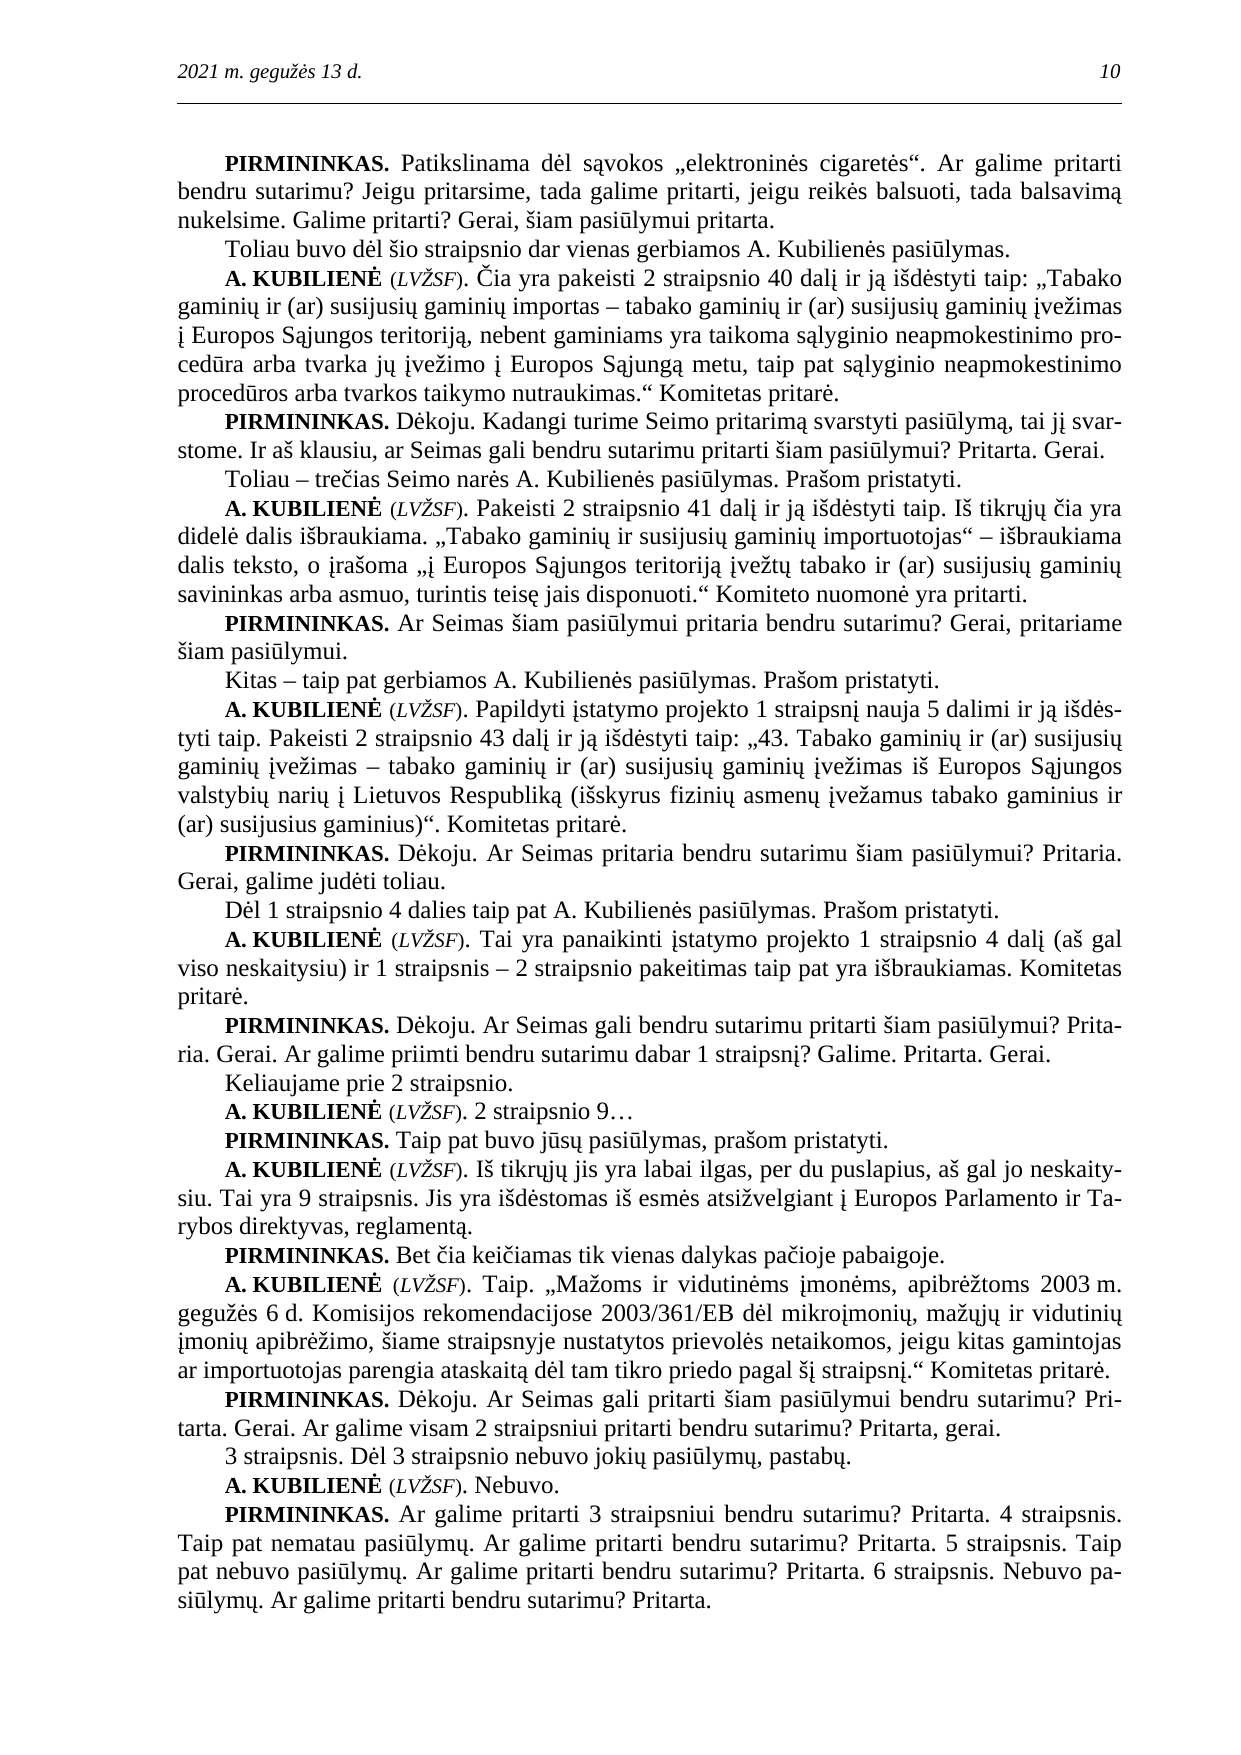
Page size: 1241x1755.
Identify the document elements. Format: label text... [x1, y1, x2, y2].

text PIRMININKAS. Taip pat bu­vo jū­sų pa­siū­ly­mas, pra­šom pri­sta­ty­ti. [177, 1125, 1122, 1154]
text PIRMININKAS. Dė­ko­ju. Ar Sei­mas pri­ta­ria ben­dru su­ta­ri­mu šiam pa­siū­ly­mui? Pri­ta­ria. Ge­rai, ga­li­me ju­dė­ti to­liau. [177, 838, 1122, 895]
text Ki­tas – taip pat ger­bia­mos A. Ku­bi­lie­nės pa­siū­ly­mas. Pra­šom pri­sta­ty­ti. [177, 665, 1122, 694]
text Dėl 1 straips­nio 4 da­lies taip pat A. Ku­bi­lie­nės pa­siū­ly­mas. Pra­šom pri­sta­ty­ti. [177, 895, 1122, 924]
text PIRMININKAS. Bet čia kei­čia­mas tik vie­nas da­ly­kas pa­čio­je pa­bai­go­je. [177, 1240, 1122, 1269]
text PIRMININKAS. Dė­ko­ju. Ar Sei­mas ga­li pri­tar­ti šiam pa­siū­ly­mui ben­dru su­ta­ri­mu? Pri­tar­ta. Ge­rai. Ar ga­li­me vi­sam 2 straips­niui pri­tar­ti ben­dru su­ta­ri­mu? Pri­tar­ta, ge­rai. [177, 1384, 1122, 1441]
text A. KUBILIENĖ (LVŽSF). Iš tik­rų­jų jis yra la­bai il­gas, per du pus­la­pius, aš gal jo ne­skai­ty­siu. Tai yra 9 straips­nis. Jis yra iš­dės­to­mas iš es­mės at­si­žvel­giant į Eu­ro­pos Par­la­men­to ir Ta­ry­bos di­rek­ty­vas, reg­la­men­tą. [177, 1154, 1122, 1240]
text To­liau bu­vo dėl šio straips­nio dar vie­nas ger­bia­mos A. Ku­bi­lie­nės pa­siū­ly­mas. [177, 234, 1122, 263]
text PIRMININKAS. Dė­ko­ju. Ka­dan­gi tu­ri­me Sei­mo pri­ta­ri­mą svars­ty­ti pa­siū­ly­mą, tai jį svar­s­to­me. Ir aš klau­siu, ar Sei­mas ga­li ben­dru su­ta­ri­mu pri­tar­ti šiam pa­siū­ly­mui? Pri­tar­ta. Ge­rai. [177, 406, 1122, 464]
text PIRMININKAS. Ar ga­li­me pri­tar­ti 3 straips­niui ben­dru su­ta­ri­mu? Pri­tar­ta. 4 straips­nis. Taip pat ne­ma­tau pa­siū­ly­mų. Ar ga­li­me pri­tar­ti ben­dru su­ta­ri­mu? Pri­tar­ta. 5 straips­nis. Taip pat ne­bu­vo pa­siū­ly­mų. Ar ga­li­me pri­tar­ti ben­dru su­ta­ri­mu? Pri­tar­ta. 6 straips­nis. Ne­bu­vo pa­siū­ly­mų. Ar ga­li­me pri­tar­ti ben­dru su­ta­ri­mu? Pri­tar­ta. [177, 1499, 1122, 1614]
text A. KUBILIENĖ (LVŽSF). Pa­keis­ti 2 straips­nio 41 da­lį ir ją iš­dės­ty­ti taip. Iš tik­rų­jų čia yra di­de­lė da­lis iš­brau­kia­ma. „Ta­ba­ko ga­mi­nių ir su­si­ju­sių ga­mi­nių im­por­tuo­to­jas“ – iš­brau­kia­ma da­lis teks­to, o įra­šo­ma „į Eu­ro­pos Są­jun­gos te­ri­to­ri­ją įvež­tų ta­ba­ko ir (ar) su­si­ju­sių ga­mi­nių sa­vi­nin­kas ar­ba as­muo, tu­rin­tis tei­sę jais dis­po­nuo­ti.“ Ko­mi­te­to nuo­mo­nė yra pri­tar­ti. [177, 493, 1122, 608]
text To­liau – tre­čias Sei­mo na­rės A. Ku­bi­lie­nės pa­siū­ly­mas. Pra­šom pri­sta­ty­ti. [177, 464, 1122, 493]
text A. KUBILIENĖ (LVŽSF). Pa­pil­dy­ti įsta­ty­mo pro­jek­to 1 straips­nį nau­ja 5 da­li­mi ir ją iš­dės­ty­ti taip. Pa­keis­ti 2 straips­nio 43 da­lį ir ją iš­dės­ty­ti taip: „43. Ta­ba­ko ga­mi­nių ir (ar) su­si­ju­sių ga­mi­nių įve­ži­mas – ta­ba­ko ga­mi­nių ir (ar) su­si­ju­sių ga­mi­nių įve­ži­mas iš Eu­ro­pos Są­jun­gos vals­ty­bių na­rių į Lie­tu­vos Res­pub­li­ką (iš­sky­rus fi­zi­nių as­me­nų įve­ža­mus ta­ba­ko ga­mi­nius ir (ar) su­si­ju­sius ga­mi­nius)“. Ko­mi­te­tas pri­ta­rė. [177, 694, 1122, 838]
text A. KUBILIENĖ (LVŽSF). Taip. „Ma­žoms ir vi­du­ti­nėms įmo­nėms, api­brėž­toms 2003 m. ge­gu­žės 6 d. Ko­mi­si­jos re­ko­men­da­ci­jo­se 2003/361/EB dėl mik­ro­įmo­nių, ma­žų­jų ir vi­du­ti­nių įmo­nių api­brė­ži­mo, šia­me straips­ny­je nu­sta­ty­tos prie­vo­lės ne­tai­ko­mos, jei­gu ki­tas ga­min­to­jas ar im­por­tuo­to­jas pa­ren­gia ata­skai­tą dėl tam tik­ro prie­do pa­gal šį straips­nį.“ Ko­mi­te­tas pri­ta­rė. [177, 1269, 1122, 1384]
text 3 straips­nis. Dėl 3 straips­nio ne­bu­vo jo­kių pa­siū­ly­mų, pa­sta­bų. [177, 1441, 1122, 1470]
text A. KUBILIENĖ (LVŽSF). Ne­bu­vo. [177, 1470, 1122, 1499]
text A. KUBILIENĖ (LVŽSF). Čia yra pa­keis­ti 2 straips­nio 40 da­lį ir ją iš­dės­ty­ti taip: „Ta­ba­ko ga­mi­nių ir (ar) su­si­ju­sių ga­mi­nių im­por­tas – ta­ba­ko ga­mi­nių ir (ar) su­si­ju­sių ga­mi­nių įve­ži­mas į Eu­ro­pos Są­jun­gos te­ri­to­ri­ją, ne­bent ga­mi­niams yra tai­ko­ma są­ly­gi­nio ne­ap­mo­kes­ti­ni­mo pro­ce­dū­ra ar­ba tvar­ka jų įve­ži­mo į Eu­ro­pos Są­jun­gą me­tu, taip pat są­ly­gi­nio ne­ap­mo­kes­ti­ni­mo pro­ce­dū­ros ar­ba tvar­kos tai­ky­mo nu­trau­ki­mas.“ Ko­mi­te­tas pri­ta­rė. [177, 263, 1122, 406]
text A. KUBILIENĖ (LVŽSF). Tai yra pa­nai­kin­ti įsta­ty­mo pro­jek­to 1 straips­nio 4 da­lį (aš gal vi­so ne­skai­ty­siu) ir 1 straips­nis – 2 straips­nio pa­kei­ti­mas taip pat yra iš­brau­kia­mas. Ko­mi­te­tas pri­ta­rė. [177, 924, 1122, 1010]
text PIRMININKAS. Pa­tiks­li­na­ma dėl są­vo­kos „elek­tro­ni­nės ci­ga­re­tės“. Ar ga­li­me pri­tar­ti ben­dru su­ta­ri­mu? Jei­gu pri­tar­si­me, ta­da ga­li­me pri­tar­ti, jei­gu rei­kės bal­suo­ti, ta­da bal­sa­vi­mą nu­kel­si­me. Ga­li­me pri­tar­ti? Ge­rai, šiam pa­siū­ly­mui pri­tar­ta. [177, 148, 1122, 234]
text A. KUBILIENĖ (LVŽSF). 2 straips­nio 9… [177, 1096, 1122, 1125]
text Ke­liau­ja­me prie 2 straips­nio. [177, 1068, 1122, 1096]
text PIRMININKAS. Dė­ko­ju. Ar Sei­mas ga­li ben­dru su­ta­ri­mu pri­tar­ti šiam pa­siū­ly­mui? Pri­ta­ria. Ge­rai. Ar ga­li­me pri­im­ti ben­dru su­ta­ri­mu da­bar 1 straips­nį? Ga­li­me. Pri­tar­ta. Ge­rai. [177, 1010, 1122, 1068]
text PIRMININKAS. Ar Sei­mas šiam pa­siū­ly­mui pri­ta­ria ben­dru su­ta­ri­mu? Ge­rai, pri­ta­ria­me šiam pa­siū­ly­mui. [177, 608, 1122, 665]
